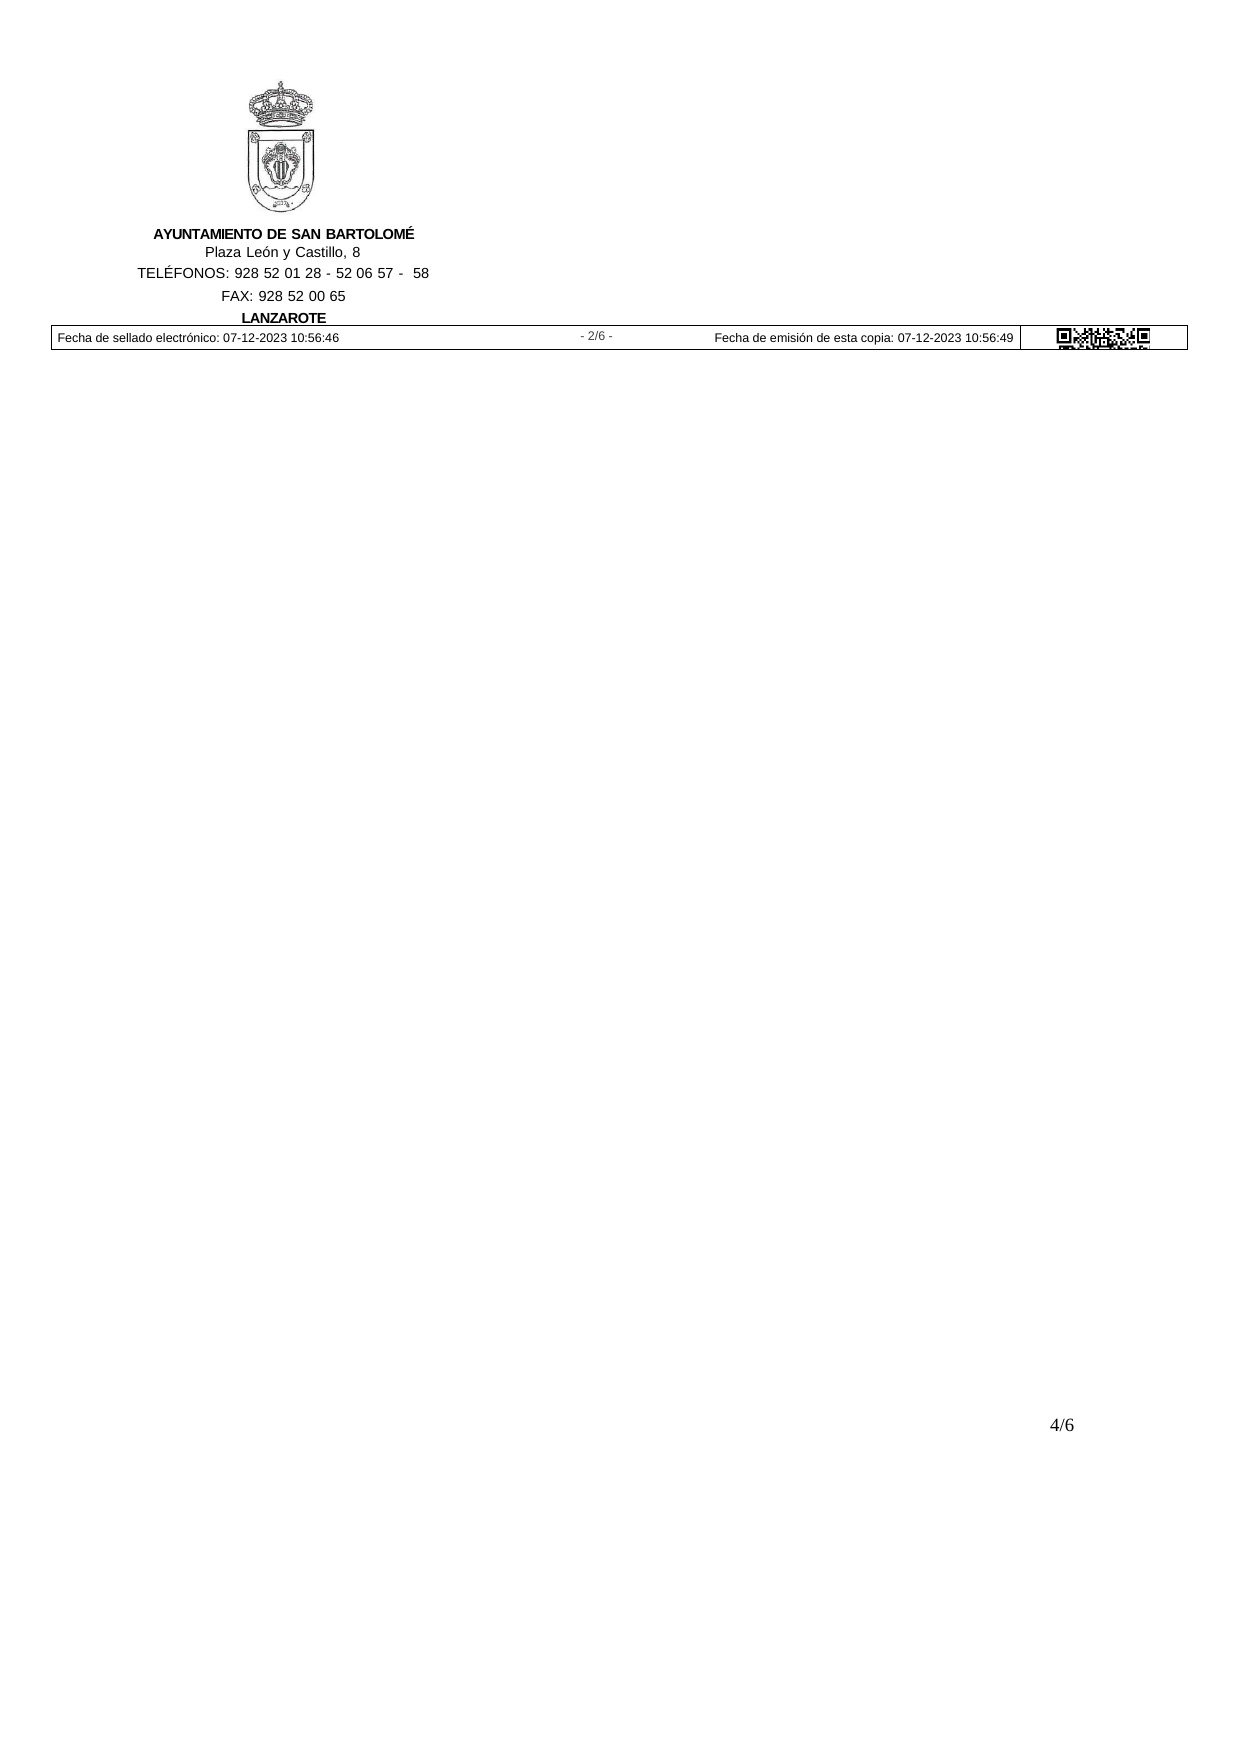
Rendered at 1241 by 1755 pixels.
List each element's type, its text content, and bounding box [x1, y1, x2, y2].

table_cell Fecha de sellado electrónico: 07-12-2023 10:56:46 - 2/6 - Fecha de emisión de esta copia: 07-12-2023 10:56:49 [52, 326, 1020, 348]
table_header [1021, 326, 1187, 348]
